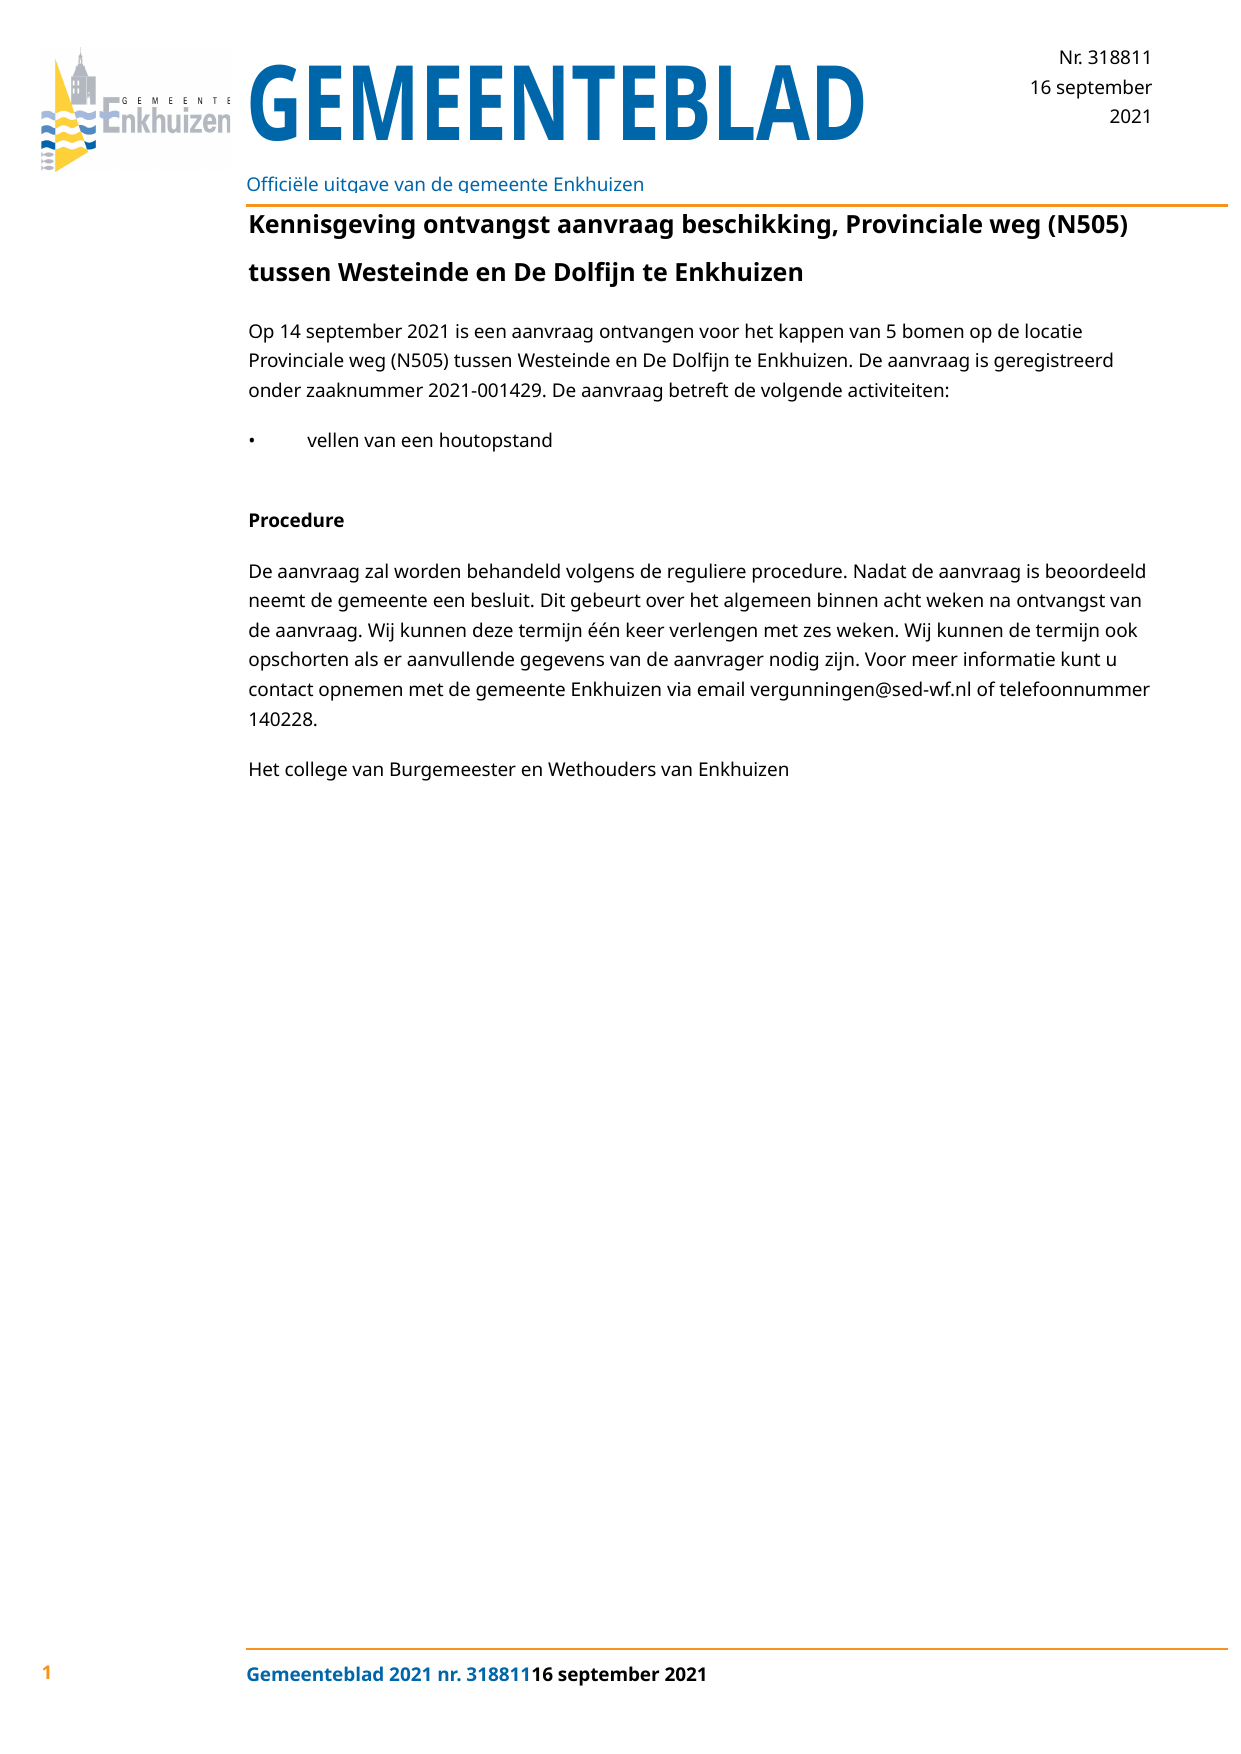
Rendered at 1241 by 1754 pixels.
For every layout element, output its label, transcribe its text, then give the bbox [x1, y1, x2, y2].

text Kennisgeving ontvangst aanvraag beschikking, Provinciale weg (N505) tussen Westeinde en De Dolfijn te Enkhuizen [248, 207, 1152, 288]
list vellen van een houtopstand [248, 427, 1152, 453]
picture [41, 47, 231, 172]
text De aanvraag zal worden behandeld volgens de reguliere procedure. Nadat de aanvraag is beoordeeld neemt de gemeente een besluit. Dit gebeurt over het algemeen binnen acht weken na ontvangst van de aanvraag. Wij kunnen deze termijn één keer verlengen met zes weken. Wij kunnen de termijn ook opschorten als er aanvullende gegevens van de aanvrager nodig zijn. Voor meer informatie kunt u contact opnemen met de gemeente Enkhuizen via email vergunningen@sed-wf.nl of telefoonnummer 140228. [248, 558, 1152, 732]
text Het college van Burgemeester en Wethouders van Enkhuizen [248, 756, 1152, 782]
text Op 14 september 2021 is een aanvraag ontvangen voor het kappen van 5 bomen op de locatie Provinciale weg (N505) tussen Westeinde en De Dolfijn te Enkhuizen. De aanvraag is geregistreerd onder zaaknummer 2021-001429. De aanvraag betreft de volgende activiteiten: [248, 318, 1152, 403]
text Procedure [248, 507, 1152, 533]
